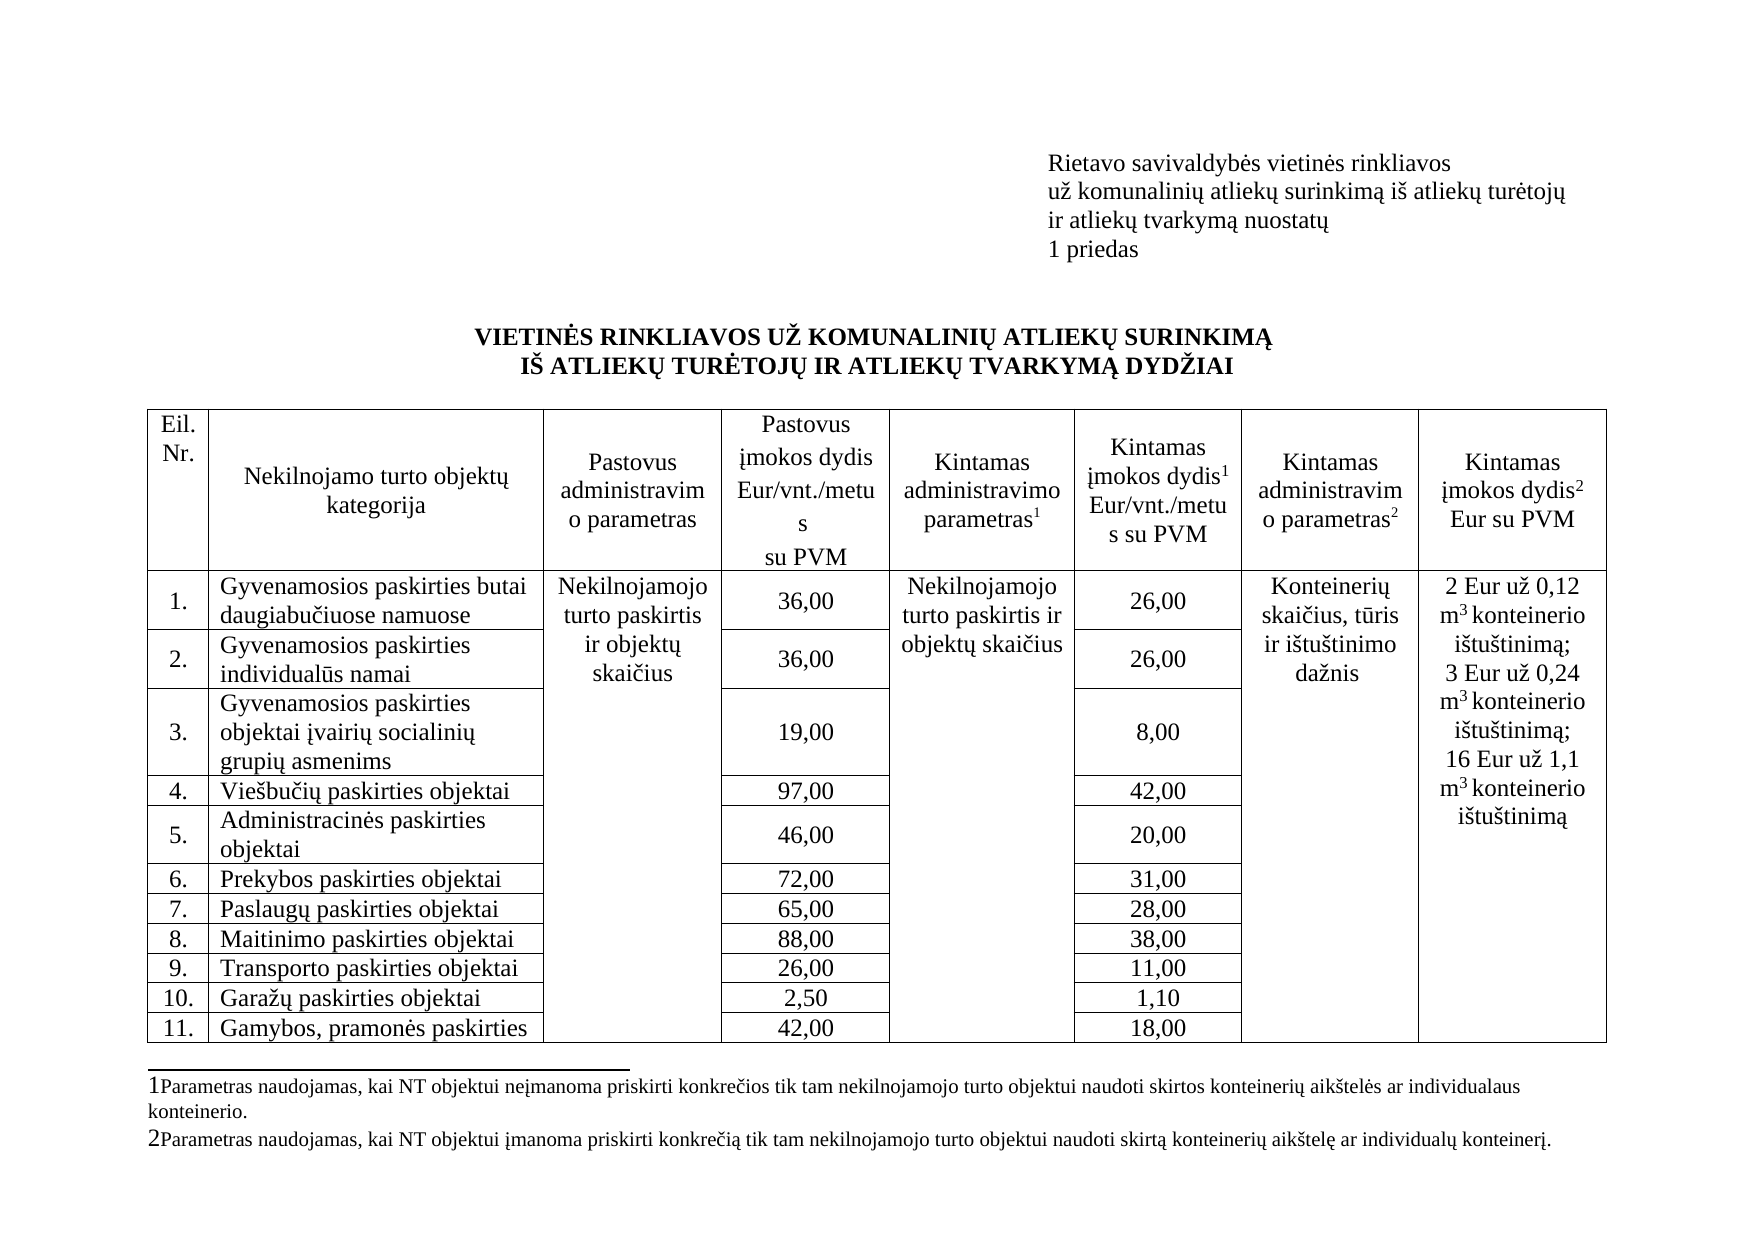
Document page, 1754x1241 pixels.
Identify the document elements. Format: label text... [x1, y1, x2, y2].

table_cell 20,00 [1075, 806, 1241, 863]
table_cell Maitinimo paskirties objektai [209, 924, 543, 952]
table_cell 3. [148, 689, 208, 775]
table_cell 1,10 [1075, 983, 1241, 1012]
text Rietavo savivaldybės vietinės rinkliavos [1048, 148, 1606, 176]
table_cell 6. [148, 864, 208, 893]
table_header Kintamas įmokos dydis1 Eur/vnt./metus su PVM [1075, 410, 1241, 570]
table_cell 9. [148, 954, 208, 982]
table_cell 8. [148, 924, 208, 952]
table_cell 26,00 [1075, 571, 1241, 629]
table_header Kintamas administravimo parametras [1242, 410, 1418, 570]
table_cell 4. [148, 776, 208, 804]
table_cell Konteinerių skaičius, tūris ir ištuštinimo dažnis [1242, 571, 1418, 1042]
table_cell 19,00 [722, 689, 889, 775]
table_cell 26,00 [1075, 630, 1241, 687]
table_cell 97,00 [722, 776, 889, 804]
table_cell Gyvenamosios paskirties objektai įvairių socialinių grupių asmenims [209, 689, 543, 775]
text ir atliekų tvarkymą nuostatų [1048, 205, 1606, 234]
table_header Kintamas administravimo parametras [890, 410, 1074, 570]
table_cell 11,00 [1075, 954, 1241, 982]
table_cell 2. [148, 630, 208, 687]
table_cell 11. [148, 1013, 208, 1042]
table_cell 7. [148, 894, 208, 923]
table_header Nekilnojamo turto objektų kategorija [209, 410, 543, 570]
table_cell 36,00 [722, 571, 889, 629]
table_cell 65,00 [722, 894, 889, 923]
table_cell 42,00 [722, 1013, 889, 1042]
table_header Kintamas įmokos dydis2 Eur su PVM [1419, 410, 1606, 570]
table_cell 26,00 [722, 954, 889, 982]
table_cell 38,00 [1075, 924, 1241, 952]
text VIETINĖS RINKLIAVOS UŽ KOMUNALINIŲ ATLIEKŲ SURINKIMĄ [148, 322, 1606, 351]
table_cell 2,50 [722, 983, 889, 1012]
table_cell 28,00 [1075, 894, 1241, 923]
table_cell 46,00 [722, 806, 889, 863]
text už komunalinių atliekų surinkimą iš atliekų turėtojų [1048, 176, 1606, 205]
table_header Pastovus administravimo parametras [544, 410, 721, 570]
table_cell 1. [148, 571, 208, 629]
table_cell Transporto paskirties objektai [209, 954, 543, 982]
table_cell 10. [148, 983, 208, 1012]
table_cell 8,00 [1075, 689, 1241, 775]
text IŠ ATLIEKŲ TURĖTOJŲ IR ATLIEKŲ TVARKYMĄ DYDŽIAI [148, 351, 1606, 380]
table_cell 72,00 [722, 864, 889, 893]
table_cell Nekilnojamojo turto paskirtis ir objektų skaičius [890, 571, 1074, 1042]
table_cell Gamybos, pramonės paskirties [209, 1013, 543, 1042]
table_cell 36,00 [722, 630, 889, 687]
table_cell Prekybos paskirties objektai [209, 864, 543, 893]
table_header Eil. Nr. [148, 410, 208, 570]
table_cell 2 Eur už 0,12 m3 konteinerio ištuštinimą; 3 Eur už 0,24 m3 konteinerio ištuštinimą; 16 Eur už 1,1 m3 konteinerio ištuštinimą [1419, 571, 1606, 1042]
table_cell 5. [148, 806, 208, 863]
table_cell Viešbučių paskirties objektai [209, 776, 543, 804]
table_cell 31,00 [1075, 864, 1241, 893]
table_cell Garažų paskirties objektai [209, 983, 543, 1012]
table_cell Gyvenamosios paskirties butai daugiabučiuose namuose [209, 571, 543, 629]
table_cell 42,00 [1075, 776, 1241, 804]
table_cell Administracinės paskirties objektai [209, 806, 543, 863]
text 1 priedas [1048, 234, 1606, 263]
table_cell Nekilnojamojo turto paskirtis ir objektų skaičius [544, 571, 721, 1042]
table_cell Gyvenamosios paskirties individualūs namai [209, 630, 543, 687]
table_cell 18,00 [1075, 1013, 1241, 1042]
table_cell 88,00 [722, 924, 889, 952]
table_cell Paslaugų paskirties objektai [209, 894, 543, 923]
table_header Pastovus įmokos dydis Eur/vnt./metus su PVM [722, 410, 889, 570]
